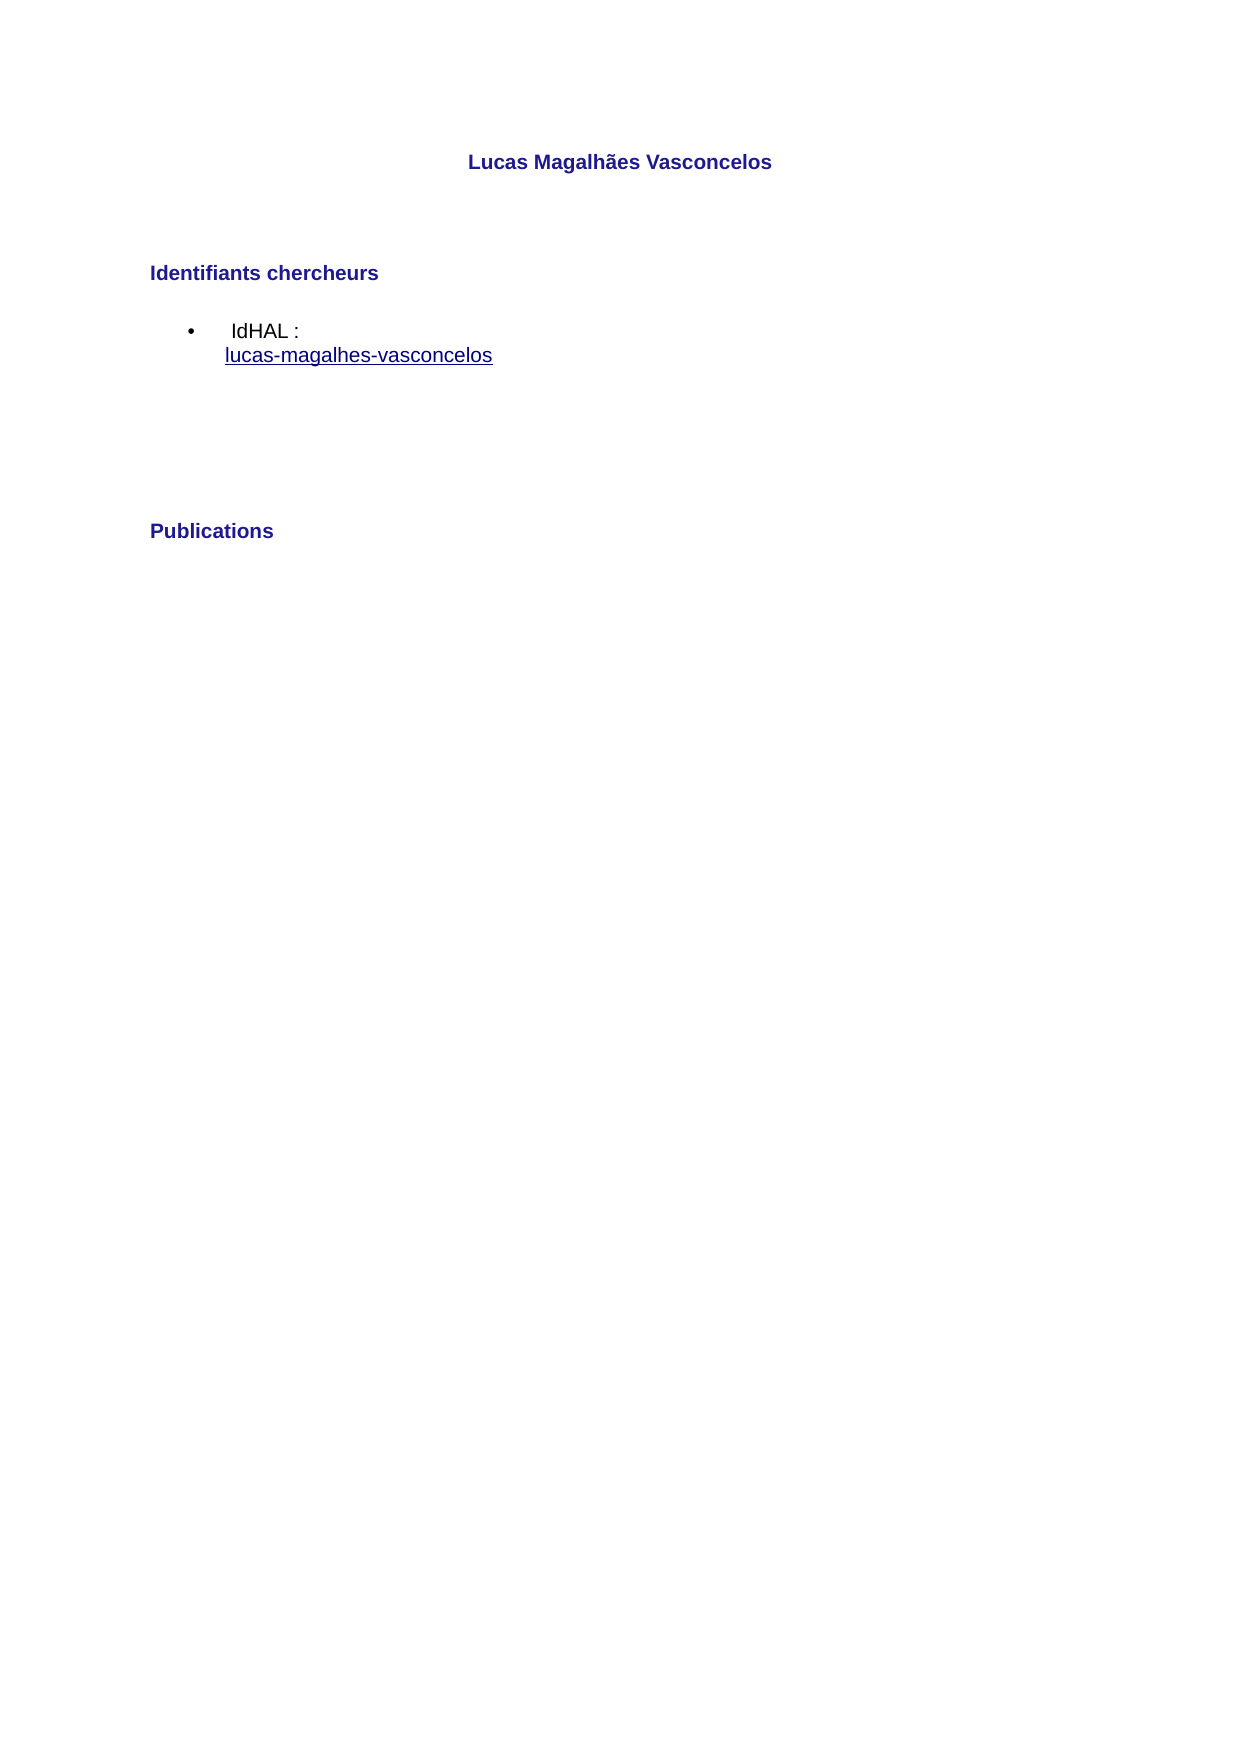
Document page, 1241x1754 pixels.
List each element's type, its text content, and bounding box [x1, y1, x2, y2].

list IdHAL : [187, 319, 1090, 343]
subtitle Identifiants chercheurs [150, 260, 1090, 284]
subtitle Lucas Magalhães Vasconcelos [150, 150, 1090, 174]
subtitle Publications [150, 519, 1090, 543]
list lucas-magalhes-vasconcelos [187, 343, 1090, 367]
